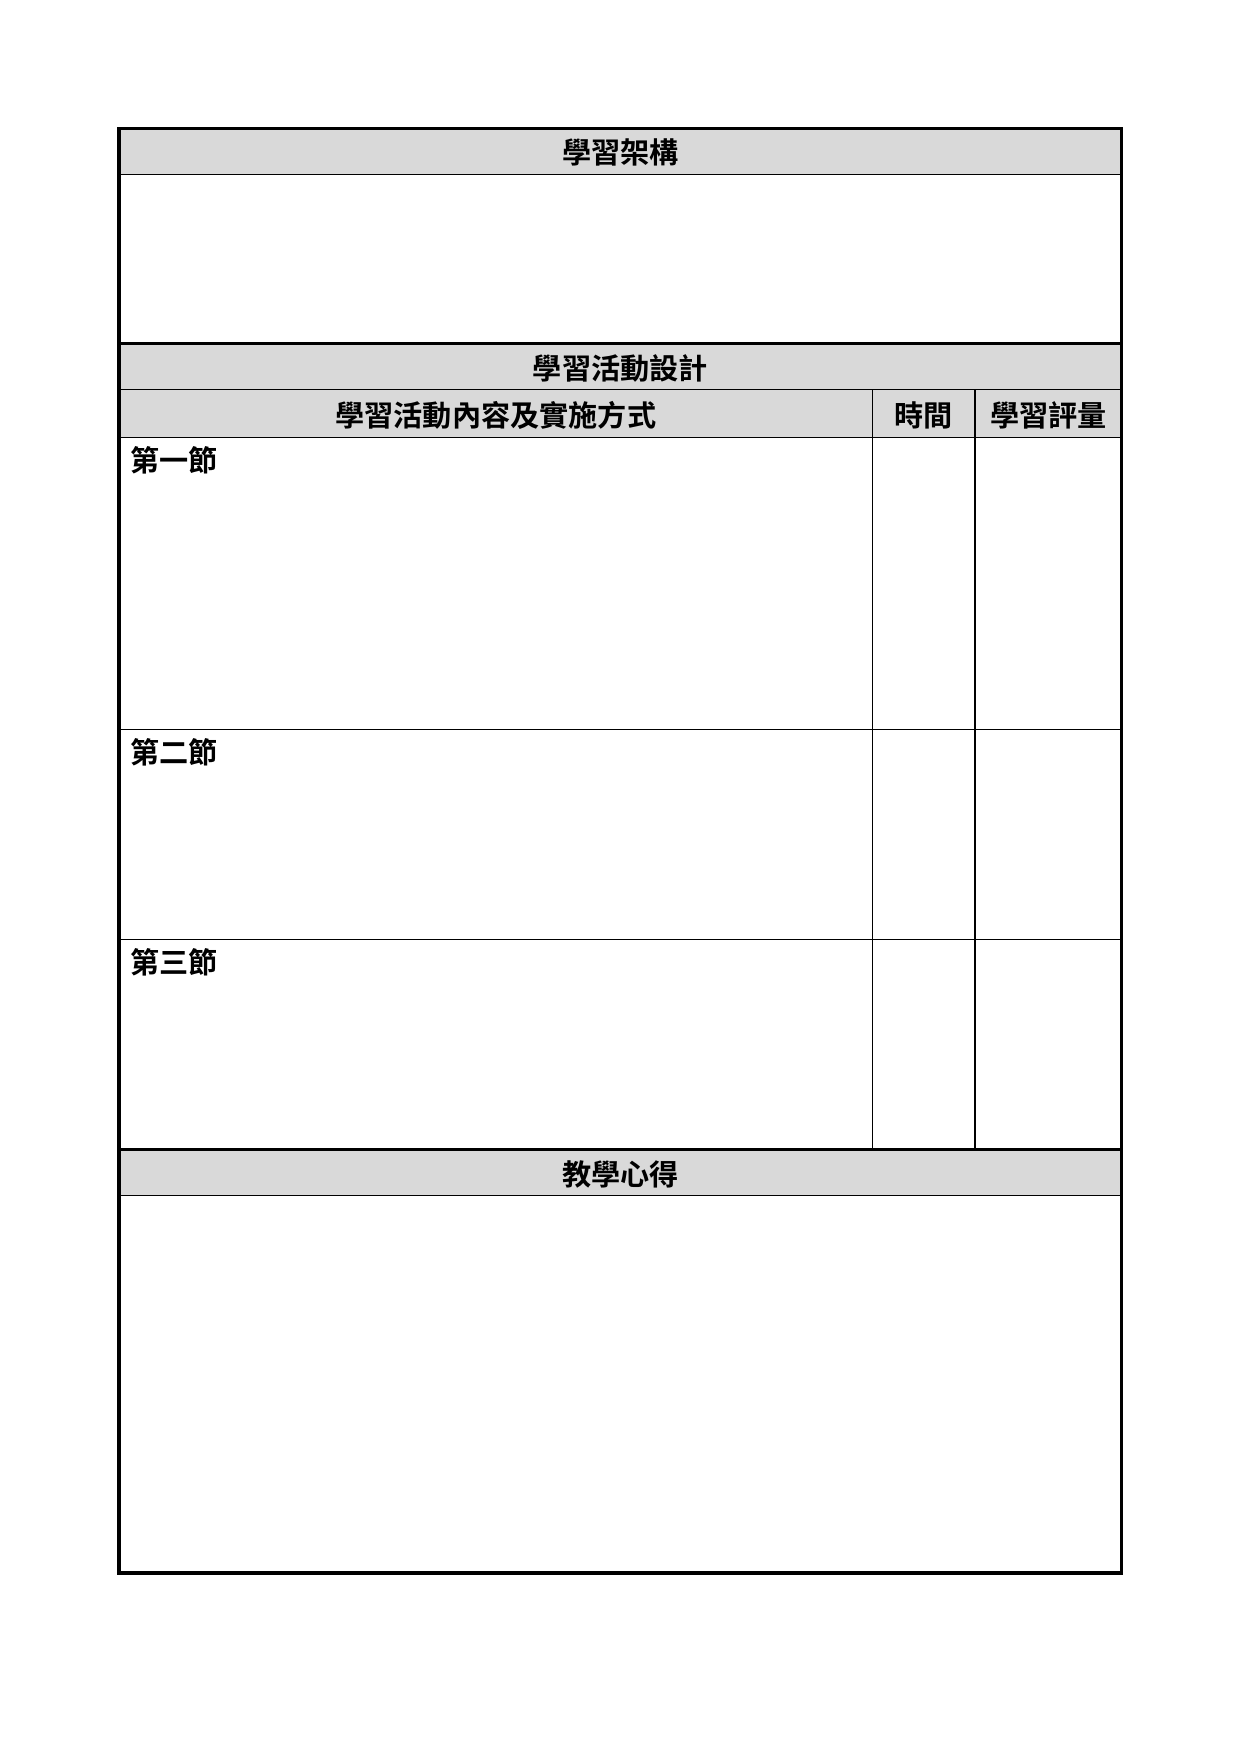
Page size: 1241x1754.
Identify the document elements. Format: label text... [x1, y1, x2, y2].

table_cell 第一節 [121, 438, 872, 729]
table_cell 第二節 [121, 730, 872, 939]
table_cell [121, 175, 1120, 342]
table_cell [873, 438, 974, 729]
table_cell [873, 940, 974, 1148]
table_cell 學習活動內容及實施方式 [121, 390, 872, 437]
table_cell [873, 730, 974, 939]
table_cell [121, 1196, 1120, 1571]
table_cell 時間 [873, 390, 974, 437]
table_cell 教學心得 [121, 1151, 1120, 1195]
table_cell 學習活動設計 [121, 345, 1120, 389]
table_cell [976, 940, 1120, 1148]
table_cell [976, 438, 1120, 729]
table_cell [976, 730, 1120, 939]
table_cell 學習評量 [976, 390, 1120, 437]
table_cell 學習架構 [121, 130, 1120, 174]
table_cell 第三節 [121, 940, 872, 1148]
